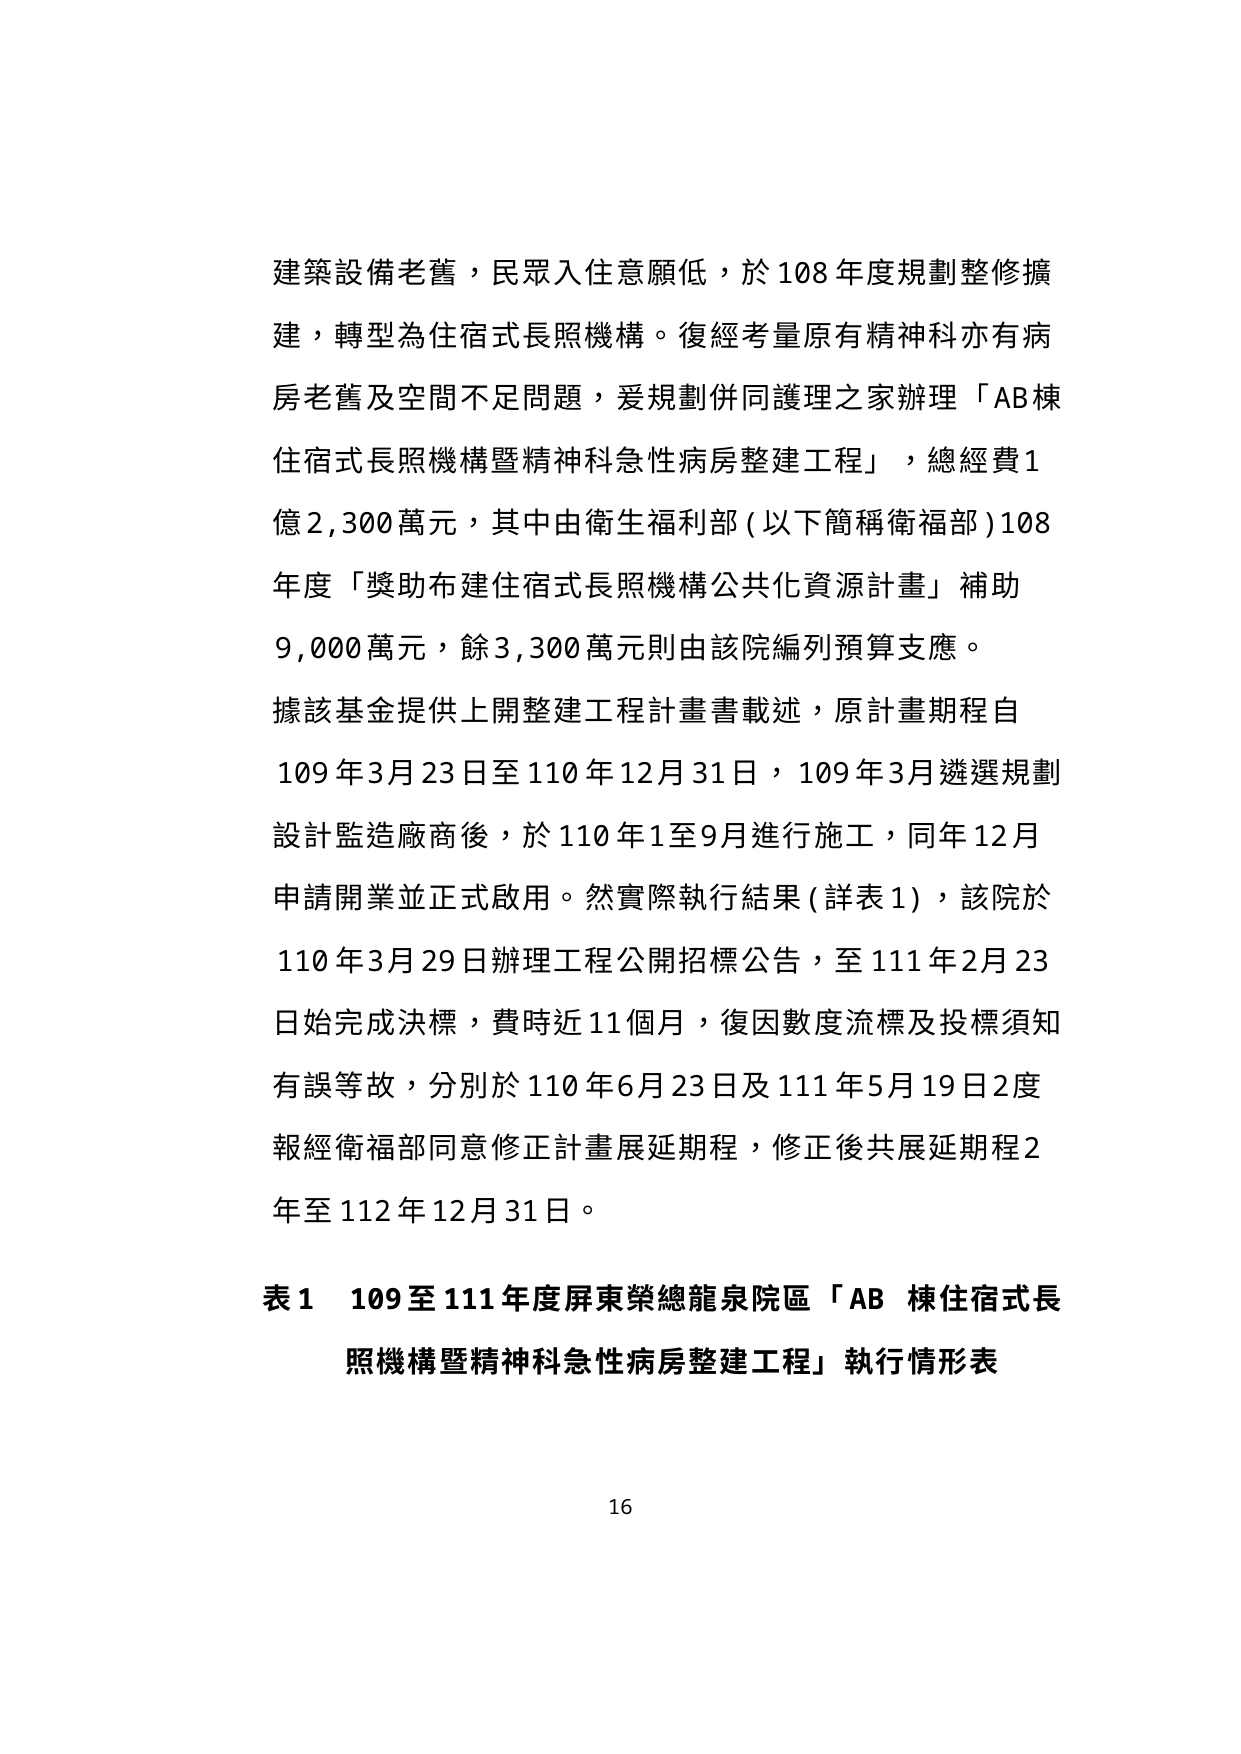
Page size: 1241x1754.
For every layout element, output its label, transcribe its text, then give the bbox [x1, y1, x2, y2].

text 建築設備老舊，民眾入住意願低，於108年度規劃整修擴建，轉型為住宿式長照機構。復經考量原有精神科亦有病房老舊及空間不足問題，爰規劃併同護理之家辦理「AB棟住宿式長照機構暨精神科急性病房整建工程」，總經費1億2,300萬元，其中由衛生福利部(以下簡稱衛福部)108年度「獎助布建住宿式長照機構公共化資源計畫」補助9,000萬元，餘3,300萬元則由該院編列預算支應。 [266, 229, 1063, 667]
text 表1 109至111年度屏東榮總龍泉院區「AB 棟住宿式長照機構暨精神科急性病房整建工程」執行情形表 [253, 1255, 1063, 1380]
text 據該基金提供上開整建工程計畫書載述，原計畫期程自109年3月23日至110年12月31日，109年3月遴選規劃設計監造廠商後，於110年1至9月進行施工，同年12月申請開業並正式啟用。然實際執行結果(詳表1)，該院於110年3月29日辦理工程公開招標公告，至111年2月23日始完成決標，費時近11個月，復因數度流標及投標須知有誤等故，分別於110年6月23日及111年5月19日2度報經衛福部同意修正計畫展延期程，修正後共展延期程2年至112年12月31日。 [266, 667, 1063, 1229]
